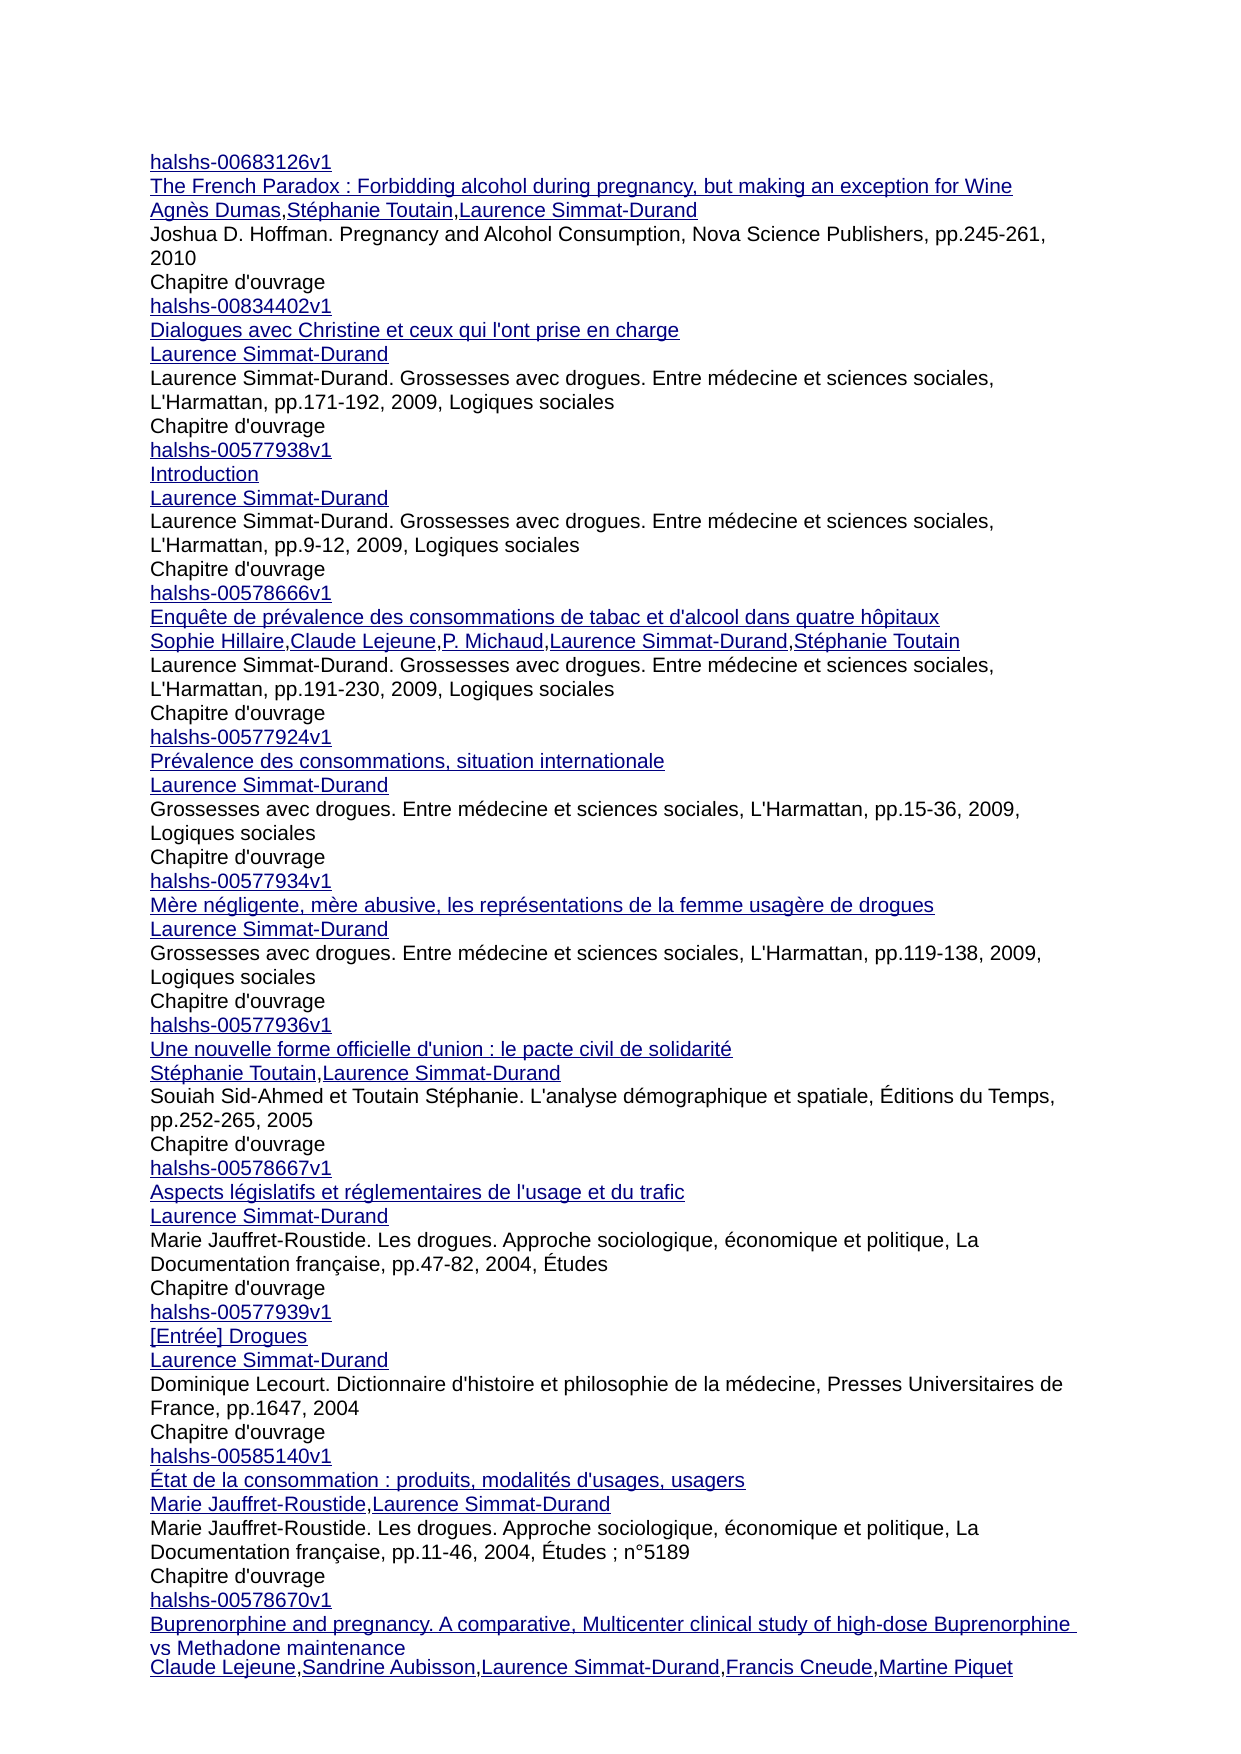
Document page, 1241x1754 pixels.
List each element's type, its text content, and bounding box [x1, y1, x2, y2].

table_cell Prévalence des consommations, situation internationale Laurence Simmat-Durand Grossesses avec drogues. Entre médecine et sciences sociales, L'Harmattan, pp.15-36, 2009, Logiques sociales Chapitre d'ouvrage halshs-00577934v1 [150, 749, 1090, 893]
table_cell Mère négligente, mère abusive, les représentations de la femme usagère de drogues Laurence Simmat-Durand Grossesses avec drogues. Entre médecine et sciences sociales, L'Harmattan, pp.119-138, 2009, Logiques sociales Chapitre d'ouvrage halshs-00577936v1 [150, 893, 1090, 1036]
table_cell Buprenorphine and pregnancy. A comparative, Multicenter clinical study of high-dose Buprenorphine vs Methadone maintenance Claude Lejeune,Sandrine Aubisson,Laurence Simmat-Durand,Francis Cneude,Martine Piquet [150, 1611, 1090, 1679]
table_cell Dialogues avec Christine et ceux qui l'ont prise en charge Laurence Simmat-Durand Laurence Simmat-Durand. Grossesses avec drogues. Entre médecine et sciences sociales, L'Harmattan, pp.171-192, 2009, Logiques sociales Chapitre d'ouvrage halshs-00577938v1 [150, 318, 1090, 461]
table_cell The French Paradox : Forbidding alcohol during pregnancy, but making an exception for Wine Agnès Dumas,Stéphanie Toutain,Laurence Simmat-Durand Joshua D. Hoffman. Pregnancy and Alcohol Consumption, Nova Science Publishers, pp.245-261, 2010 Chapitre d'ouvrage halshs-00834402v1 [150, 174, 1090, 318]
table_cell Introduction Laurence Simmat-Durand Laurence Simmat-Durand. Grossesses avec drogues. Entre médecine et sciences sociales, L'Harmattan, pp.9-12, 2009, Logiques sociales Chapitre d'ouvrage halshs-00578666v1 [150, 461, 1090, 605]
table_cell [Entrée] Drogues Laurence Simmat-Durand Dominique Lecourt. Dictionnaire d'histoire et philosophie de la médecine, Presses Universitaires de France, pp.1647, 2004 Chapitre d'ouvrage halshs-00585140v1 [150, 1324, 1090, 1468]
table_cell Une nouvelle forme officielle d'union : le pacte civil de solidarité Stéphanie Toutain,Laurence Simmat-Durand Souiah Sid-Ahmed et Toutain Stéphanie. L'analyse démographique et spatiale, Éditions du Temps, pp.252-265, 2005 Chapitre d'ouvrage halshs-00578667v1 [150, 1036, 1090, 1180]
table_cell État de la consommation : produits, modalités d'usages, usagers Marie Jauffret-Roustide,Laurence Simmat-Durand Marie Jauffret-Roustide. Les drogues. Approche sociologique, économique et politique, La Documentation française, pp.11-46, 2004, Études ; n°5189 Chapitre d'ouvrage halshs-00578670v1 [150, 1468, 1090, 1611]
table_cell halshs-00683126v1 [150, 150, 1090, 174]
table_cell Enquête de prévalence des consommations de tabac et d'alcool dans quatre hôpitaux Sophie Hillaire,Claude Lejeune,P. Michaud,Laurence Simmat-Durand,Stéphanie Toutain Laurence Simmat-Durand. Grossesses avec drogues. Entre médecine et sciences sociales, L'Harmattan, pp.191-230, 2009, Logiques sociales Chapitre d'ouvrage halshs-00577924v1 [150, 605, 1090, 749]
table_cell Aspects législatifs et réglementaires de l'usage et du trafic Laurence Simmat-Durand Marie Jauffret-Roustide. Les drogues. Approche sociologique, économique et politique, La Documentation française, pp.47-82, 2004, Études Chapitre d'ouvrage halshs-00577939v1 [150, 1180, 1090, 1324]
